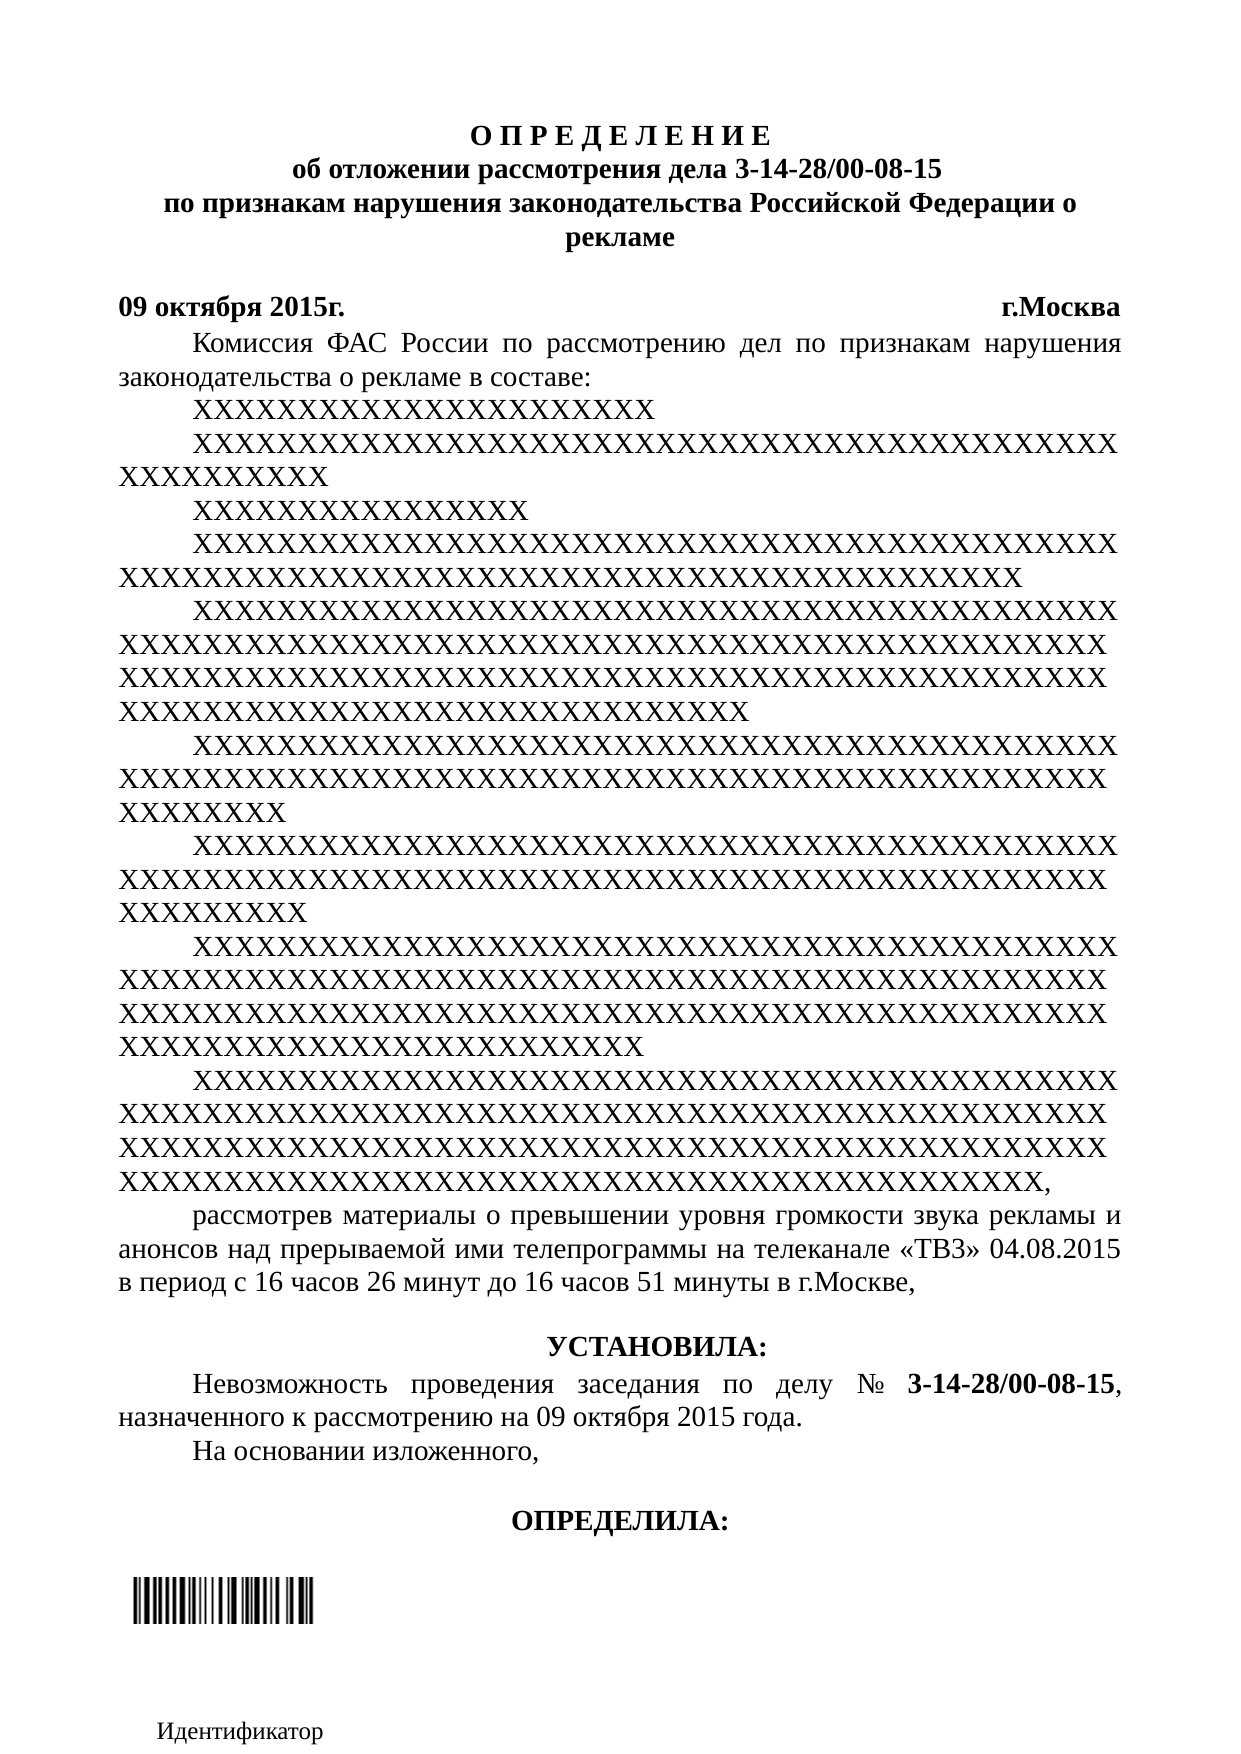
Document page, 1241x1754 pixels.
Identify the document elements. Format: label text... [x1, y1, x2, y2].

text XXXXXXXXXXXXXXXXXXXXXXXXXXXXXXXXXXXXXXXXXXXXXXXXXXXXXXXXXXXXXXXXXXXXXXXXXXXXXXXXXXXXXXX [118, 526, 1122, 593]
text На основании изложенного, [118, 1433, 1122, 1467]
text Комиссия ФАС России по рассмотрению дел по признакам нарушения законодательства о рекламе в составе: [118, 325, 1122, 392]
text XXXXXXXXXXXXXXXXXXXXXXXXXXXXXXXXXXXXXXXXXXXXXXXXXXXXXXXXXXXXXXXXXXXXXXXXXXXXXXXXXXXXXXXXXXXXXXXXXXXXXXXXXXXXXXXXXXXXXXXXXXXXXXXXXXXXXXXXXXXXXXXXXXXXXXXXXXXXXXXXXXXXXXXX [118, 593, 1122, 728]
text УСТАНОВИЛА: [118, 1329, 1122, 1363]
text XXXXXXXXXXXXXXXXXXXXXX [118, 392, 1122, 426]
text Невозможность проведения заседания по делу № 3-14-28/00-08-15, назначенного к рассмотрению на 09 октября 2015 года. [118, 1366, 1122, 1433]
picture [118, 1577, 331, 1624]
text об отложении рассмотрения дела 3-14-28/00-08-15 [118, 152, 1122, 185]
text XXXXXXXXXXXXXXXXXXXXXXXXXXXXXXXXXXXXXXXXXXXXXXXXXXXXXXXXXXXXXXXXXXXXXXXXXXXXXXXXXXXXXXXXXXXXXXXXXXXXXXXXXXXXXXXXXXXXXXXXXXXXXXXXXXXXXXXXXXXXXXXXXXXXXXXXXXXXXXXXXXXXXXXXXXXXXXXXXXXXXX, [118, 1063, 1122, 1197]
text XXXXXXXXXXXXXXXXXXXXXXXXXXXXXXXXXXXXXXXXXXXXXXXXXXXXXXXXXXXXXXXXXXXXXXXXXXXXXXXXXXXXXXXXXXXXXXXXXXXXXXXXXXXXXXXXXXXXXXXXXXXXXXXXXXXXXXXXXXXXXXXXXXXXXXXXXXXXXXXXXXX [118, 929, 1122, 1063]
text XXXXXXXXXXXXXXXX [118, 493, 1122, 526]
text ОПРЕДЕЛИЛА: [118, 1503, 1122, 1537]
text по признакам нарушения законодательства Российской Федерации о рекламе [118, 185, 1122, 252]
text XXXXXXXXXXXXXXXXXXXXXXXXXXXXXXXXXXXXXXXXXXXXXXXXXXXXXX [118, 426, 1122, 493]
text О П Р Е Д Е Л Е Н И Е [118, 118, 1122, 152]
text рассмотрев материалы о превышении уровня громкости звука рекламы и анонсов над прерываемой ими телепрограммы на телеканале «ТВ3» 04.08.2015 в период с 16 часов 26 минут до 16 часов 51 минуты в г.Москве, [118, 1197, 1122, 1298]
text 09 октября 2015г. г.Москва [118, 289, 1122, 322]
text XXXXXXXXXXXXXXXXXXXXXXXXXXXXXXXXXXXXXXXXXXXXXXXXXXXXXXXXXXXXXXXXXXXXXXXXXXXXXXXXXXXXXXXXXXXXXXXXXXXX [118, 828, 1122, 929]
text XXXXXXXXXXXXXXXXXXXXXXXXXXXXXXXXXXXXXXXXXXXXXXXXXXXXXXXXXXXXXXXXXXXXXXXXXXXXXXXXXXXXXXXXXXXXXXXXXXX [118, 728, 1122, 828]
